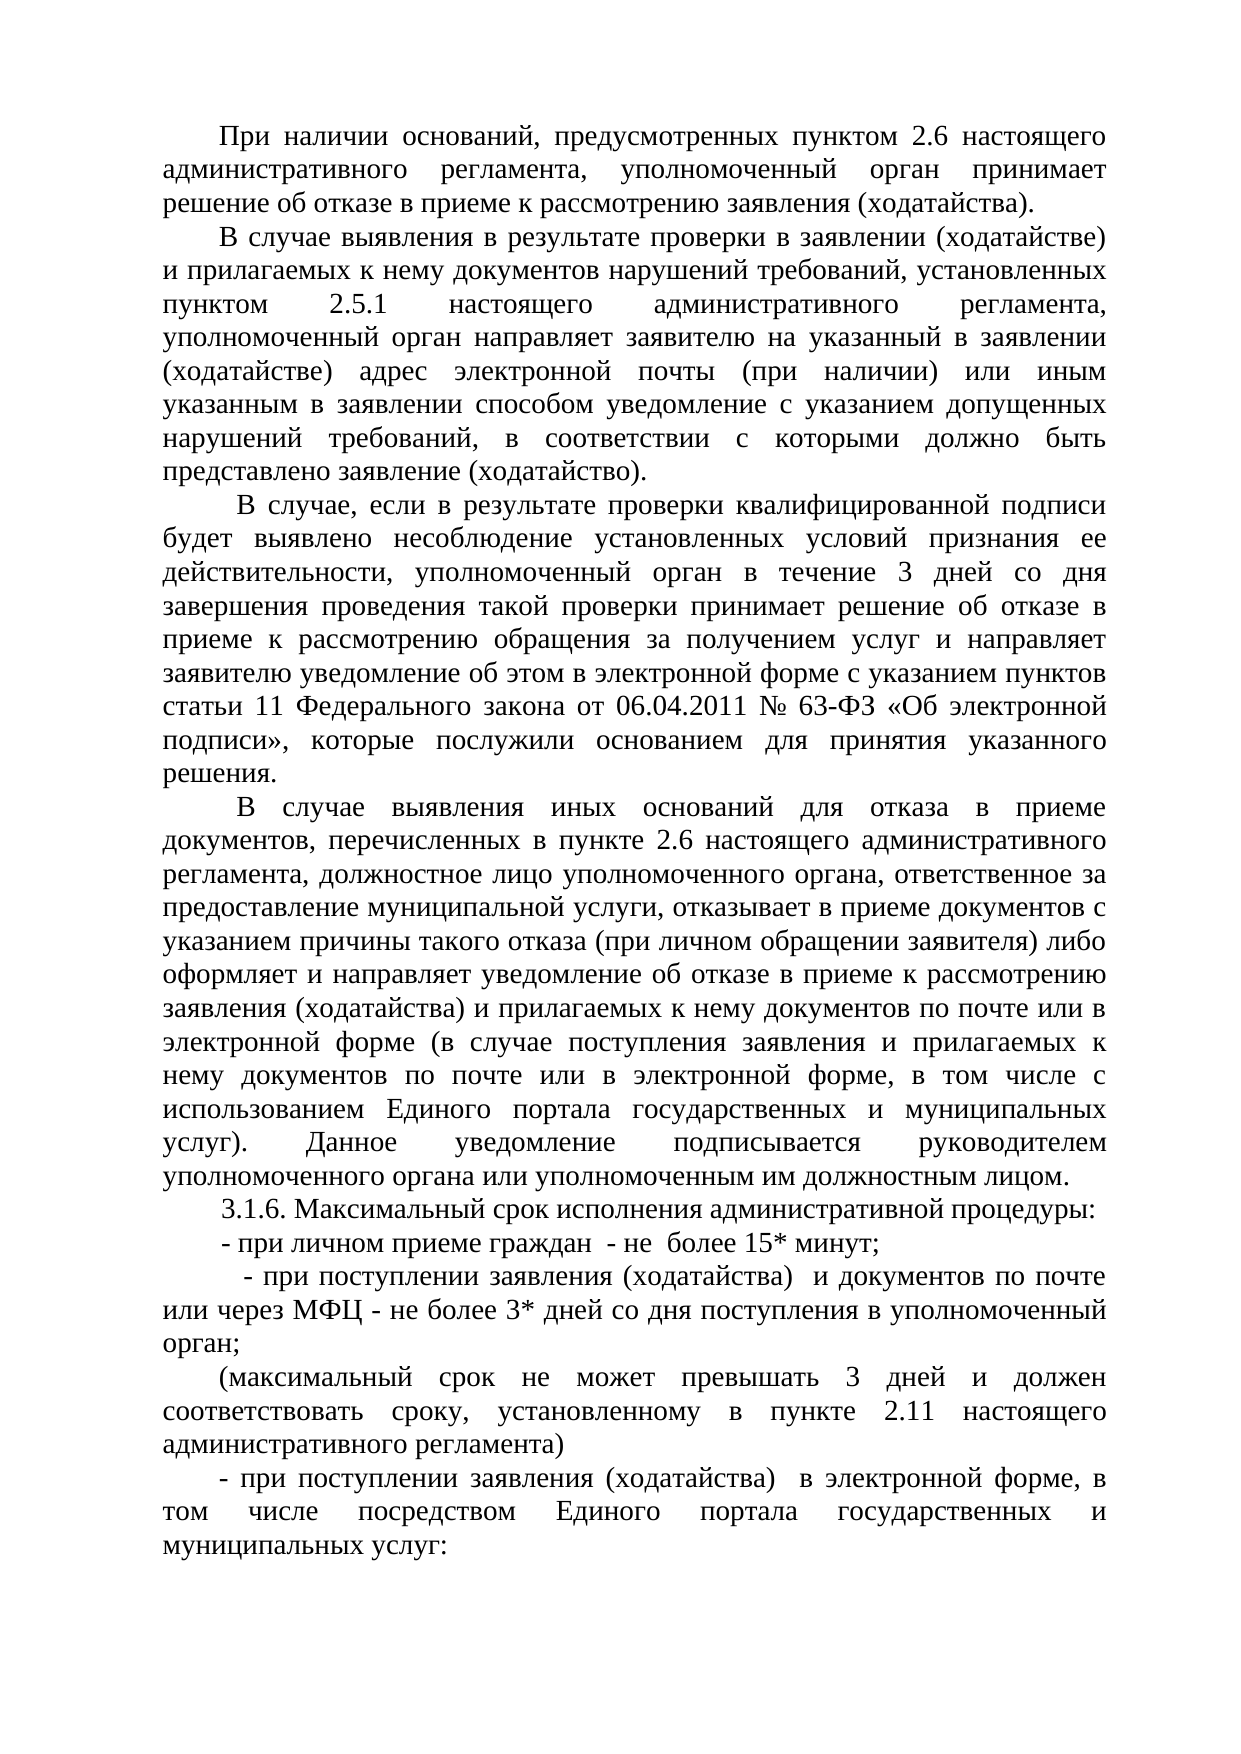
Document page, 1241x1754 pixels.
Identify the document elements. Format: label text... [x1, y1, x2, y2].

text 3.1.6. Максимальный срок исполнения административной процедуры: [162, 1191, 1107, 1225]
text - при личном приеме граждан - не более 15* минут; [162, 1225, 1107, 1258]
text (максимальный срок не может превышать 3 дней и должен соответствовать сроку, установленному в пункте 2.11 настоящего административного регламента) [162, 1359, 1107, 1460]
text При наличии оснований, предусмотренных пунктом 2.6 настоящего административного регламента, уполномоченный орган принимает решение об отказе в приеме к рассмотрению заявления (ходатайства). [162, 118, 1107, 219]
text - при поступлении заявления (ходатайства) и документов по почте или через МФЦ - не более 3* дней со дня поступления в уполномоченный орган; [162, 1258, 1107, 1359]
text В случае выявления иных оснований для отказа в приеме документов, перечисленных в пункте 2.6 настоящего административного регламента, должностное лицо уполномоченного органа, ответственное за предоставление муниципальной услуги, отказывает в приеме документов с указанием причины такого отказа (при личном обращении заявителя) либо оформляет и направляет уведомление об отказе в приеме к рассмотрению заявления (ходатайства) и прилагаемых к нему документов по почте или в электронной форме (в случае поступления заявления и прилагаемых к нему документов по почте или в электронной форме, в том числе с использованием Единого портала государственных и муниципальных услуг). Данное уведомление подписывается руководителем уполномоченного органа или уполномоченным им должностным лицом. [162, 789, 1107, 1191]
text В случае, если в результате проверки квалифицированной подписи будет выявлено несоблюдение установленных условий признания ее действительности, уполномоченный орган в течение 3 дней со дня завершения проведения такой проверки принимает решение об отказе в приеме к рассмотрению обращения за получением услуг и направляет заявителю уведомление об этом в электронной форме с указанием пунктов статьи 11 Федерального закона от 06.04.2011 № 63-ФЗ «Об электронной подписи», которые послужили основанием для принятия указанного решения. [162, 487, 1107, 789]
text - при поступлении заявления (ходатайства) в электронной форме, в том числе посредством Единого портала государственных и муниципальных услуг: [162, 1460, 1107, 1560]
text В случае выявления в результате проверки в заявлении (ходатайстве) и прилагаемых к нему документов нарушений требований, установленных пунктом 2.5.1 настоящего административного регламента, уполномоченный орган направляет заявителю на указанный в заявлении (ходатайстве) адрес электронной почты (при наличии) или иным указанным в заявлении способом уведомление с указанием допущенных нарушений требований, в соответствии с которыми должно быть представлено заявление (ходатайство). [162, 219, 1107, 487]
